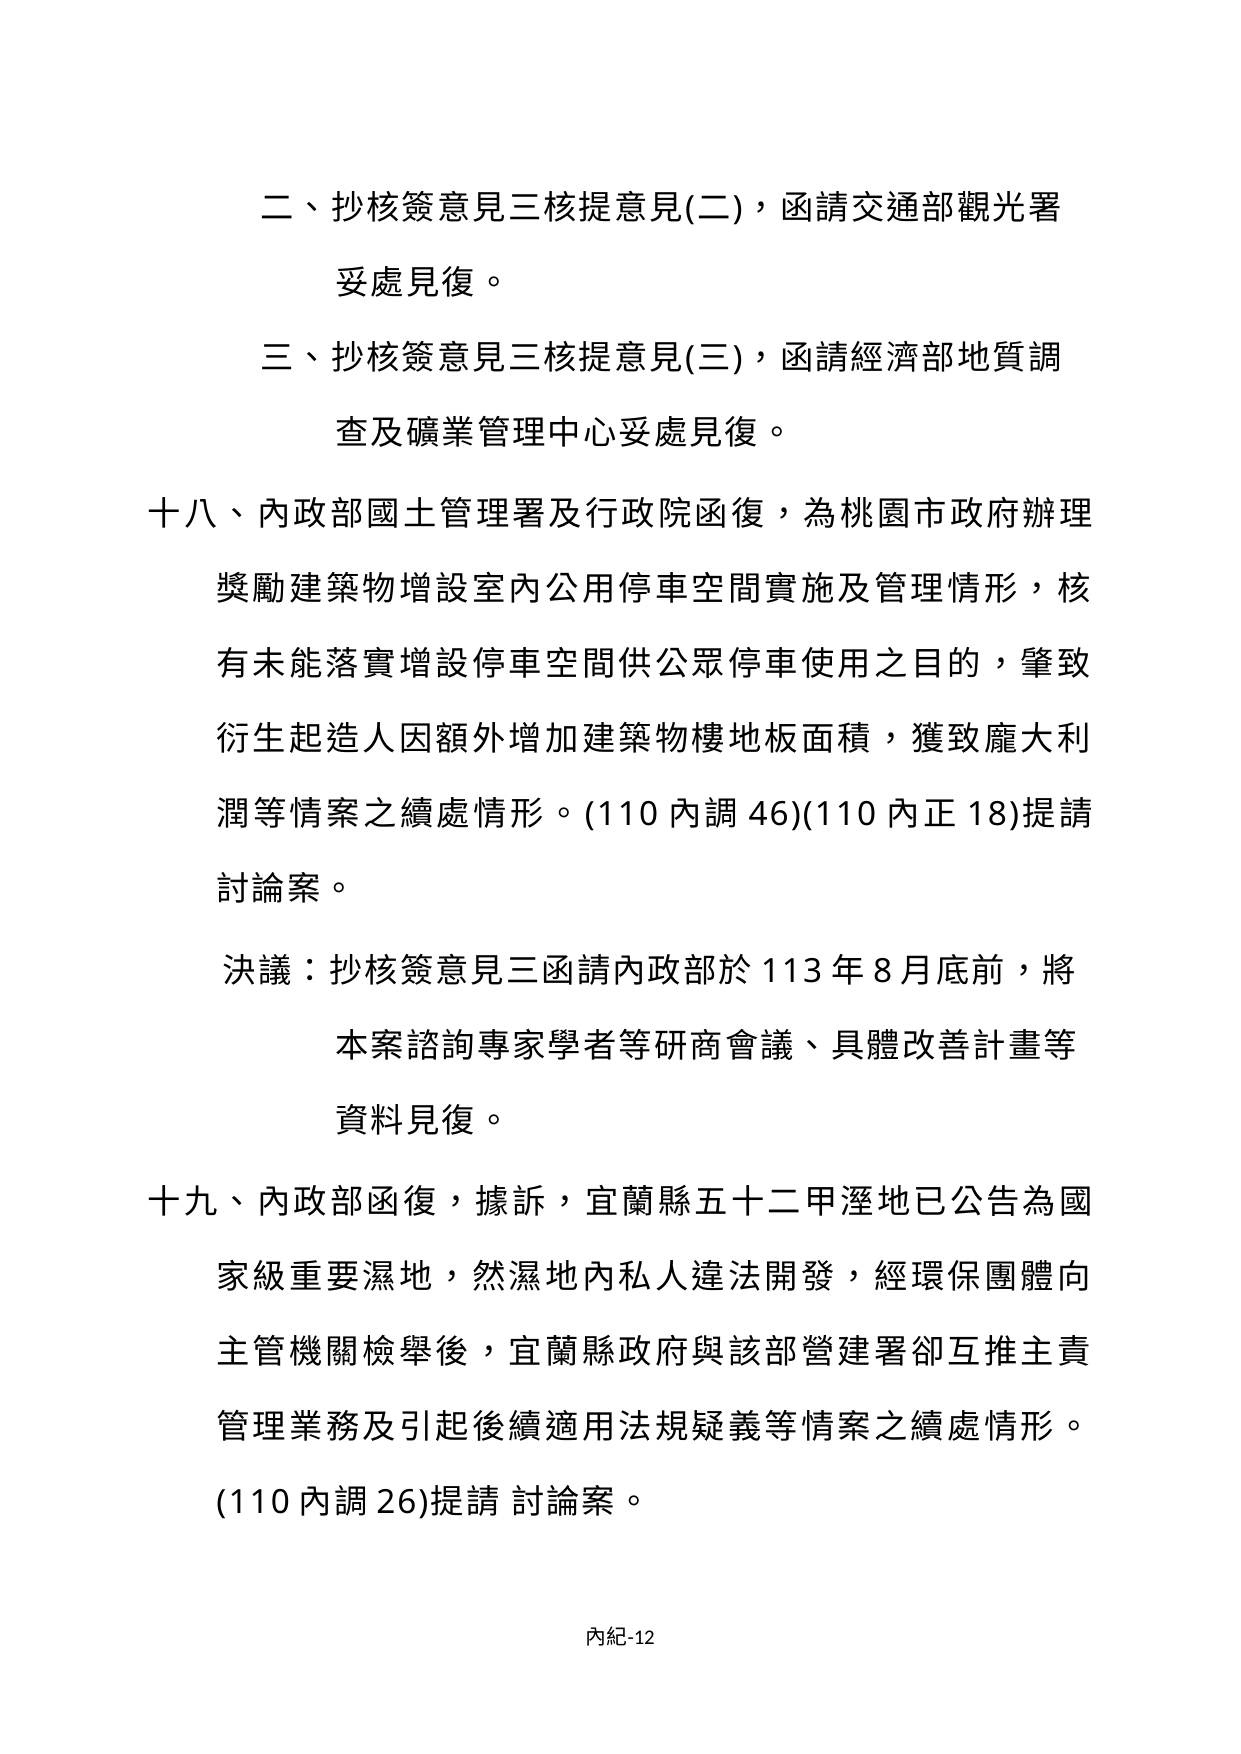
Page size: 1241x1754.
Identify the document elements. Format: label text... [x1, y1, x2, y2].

text 十八、內政部國土管理署及行政院函復，為桃園市政府辦理獎勵建築物增設室內公用停車空間實施及管理情形，核有未能落實增設停車空間供公眾停車使用之目的，肇致衍生起造人因額外增加建築物樓地板面積，獲致龐大利潤等情案之續處情形。(110內調46)(110內正18)提請 討論案。 [139, 472, 1101, 926]
text 三、抄核簽意見三核提意見(三)，函請經濟部地質調查及礦業管理中心妥處見復。 [252, 314, 1101, 470]
text 十九、內政部函復，據訴，宜蘭縣五十二甲溼地已公告為國家級重要濕地，然濕地內私人違法開發，經環保團體向主管機關檢舉後，宜蘭縣政府與該部營建署卻互推主責管理業務及引起後續適用法規疑義等情案之續處情形。(110內調26)提請 討論案。 [139, 1159, 1101, 1538]
text 決議：抄核簽意見三函請內政部於113年8月底前，將本案諮詢專家學者等研商會議、具體改善計畫等資料見復。 [214, 928, 1101, 1157]
text 二、抄核簽意見三核提意見(二)，函請交通部觀光署妥處見復。 [252, 166, 1101, 314]
